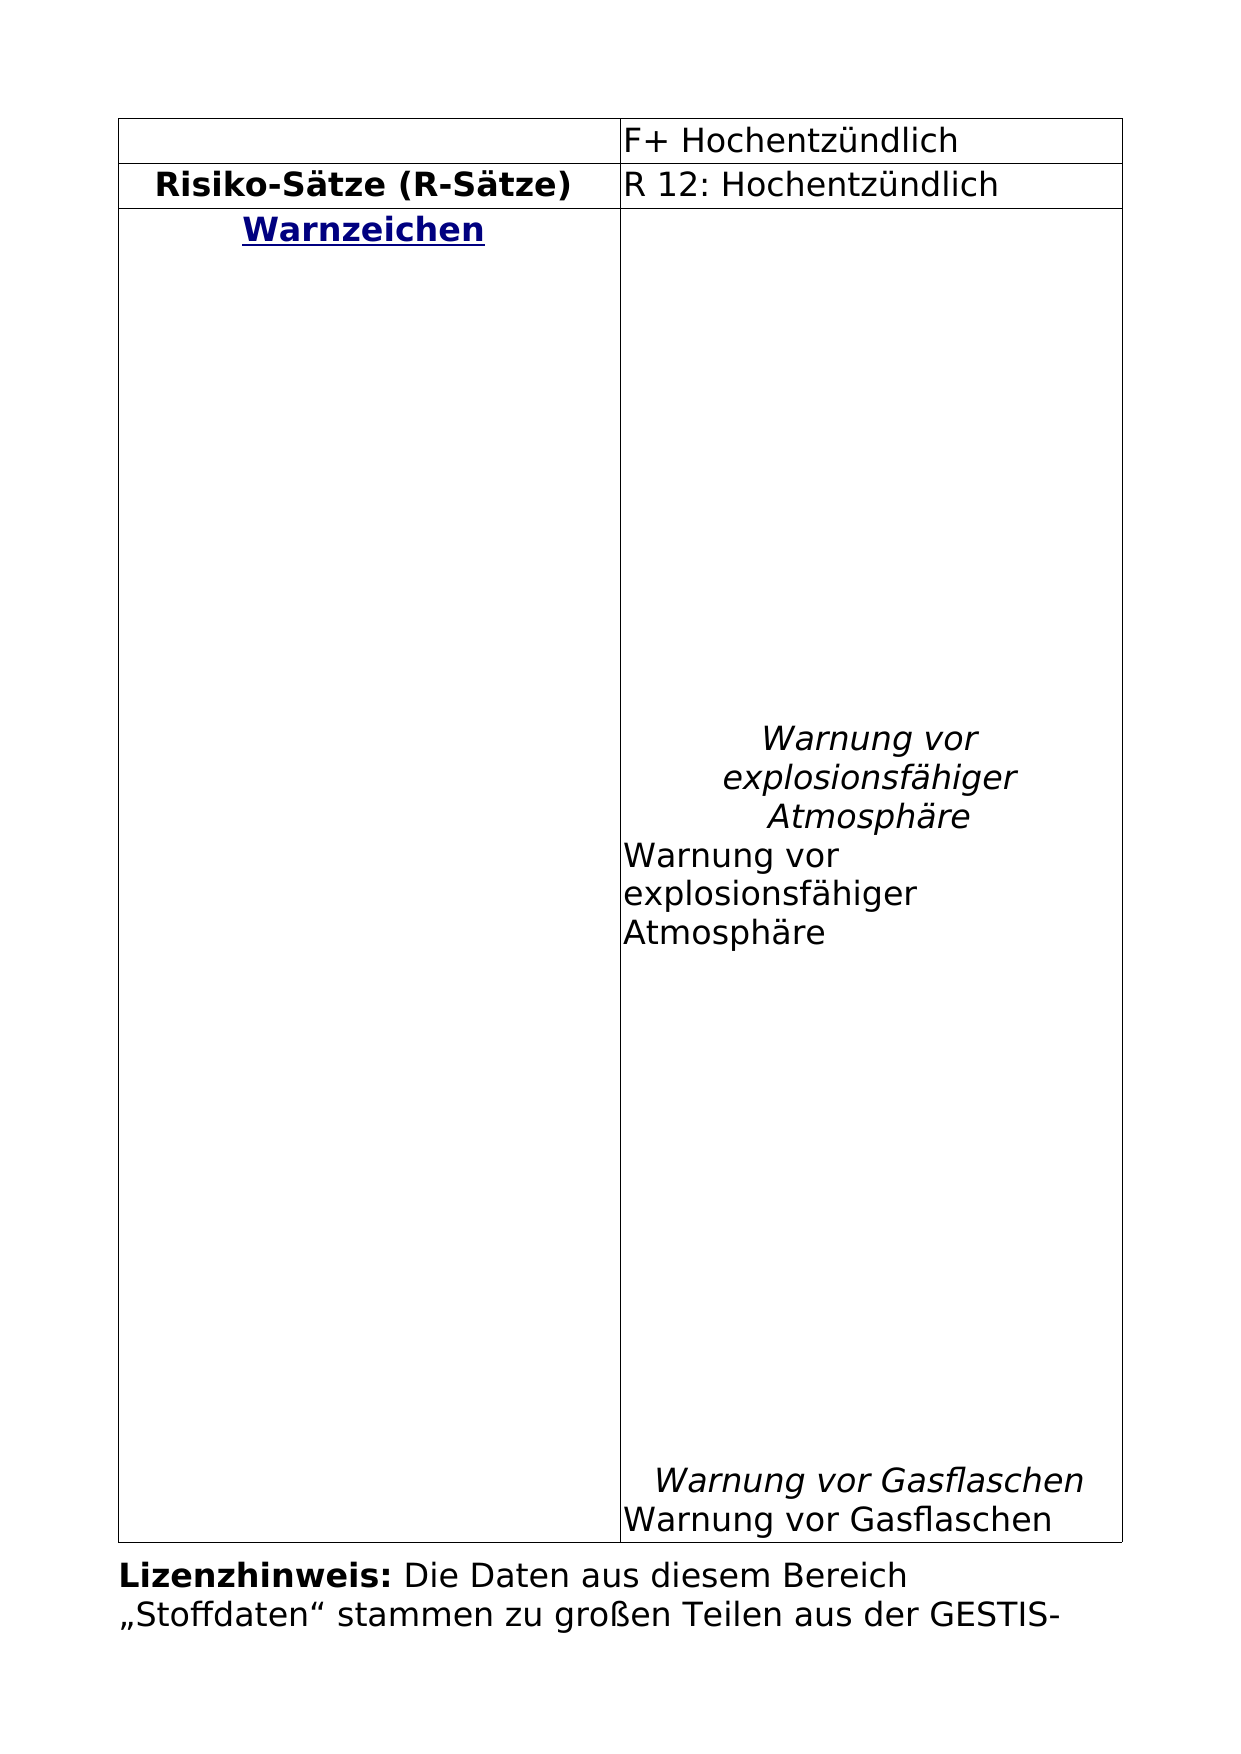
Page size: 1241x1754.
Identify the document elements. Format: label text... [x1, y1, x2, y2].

text Lizenzhinweis: Die Daten aus diesem Bereich „Stoffdaten“ stammen zu großen Teilen aus der GESTIS- [118, 1557, 1122, 1634]
table_cell [119, 119, 620, 163]
table_cell Risiko-Sätze (R-Sätze) [119, 164, 620, 208]
table_cell Warnzeichen [119, 209, 620, 1542]
table_cell Warnung vor explosionsfähiger Atmosphäre Warnung vor Gasflaschen [621, 209, 1122, 1542]
table_cell F+ Hochentzündlich [621, 119, 1122, 163]
table_cell R 12: Hochentzündlich [621, 164, 1122, 208]
